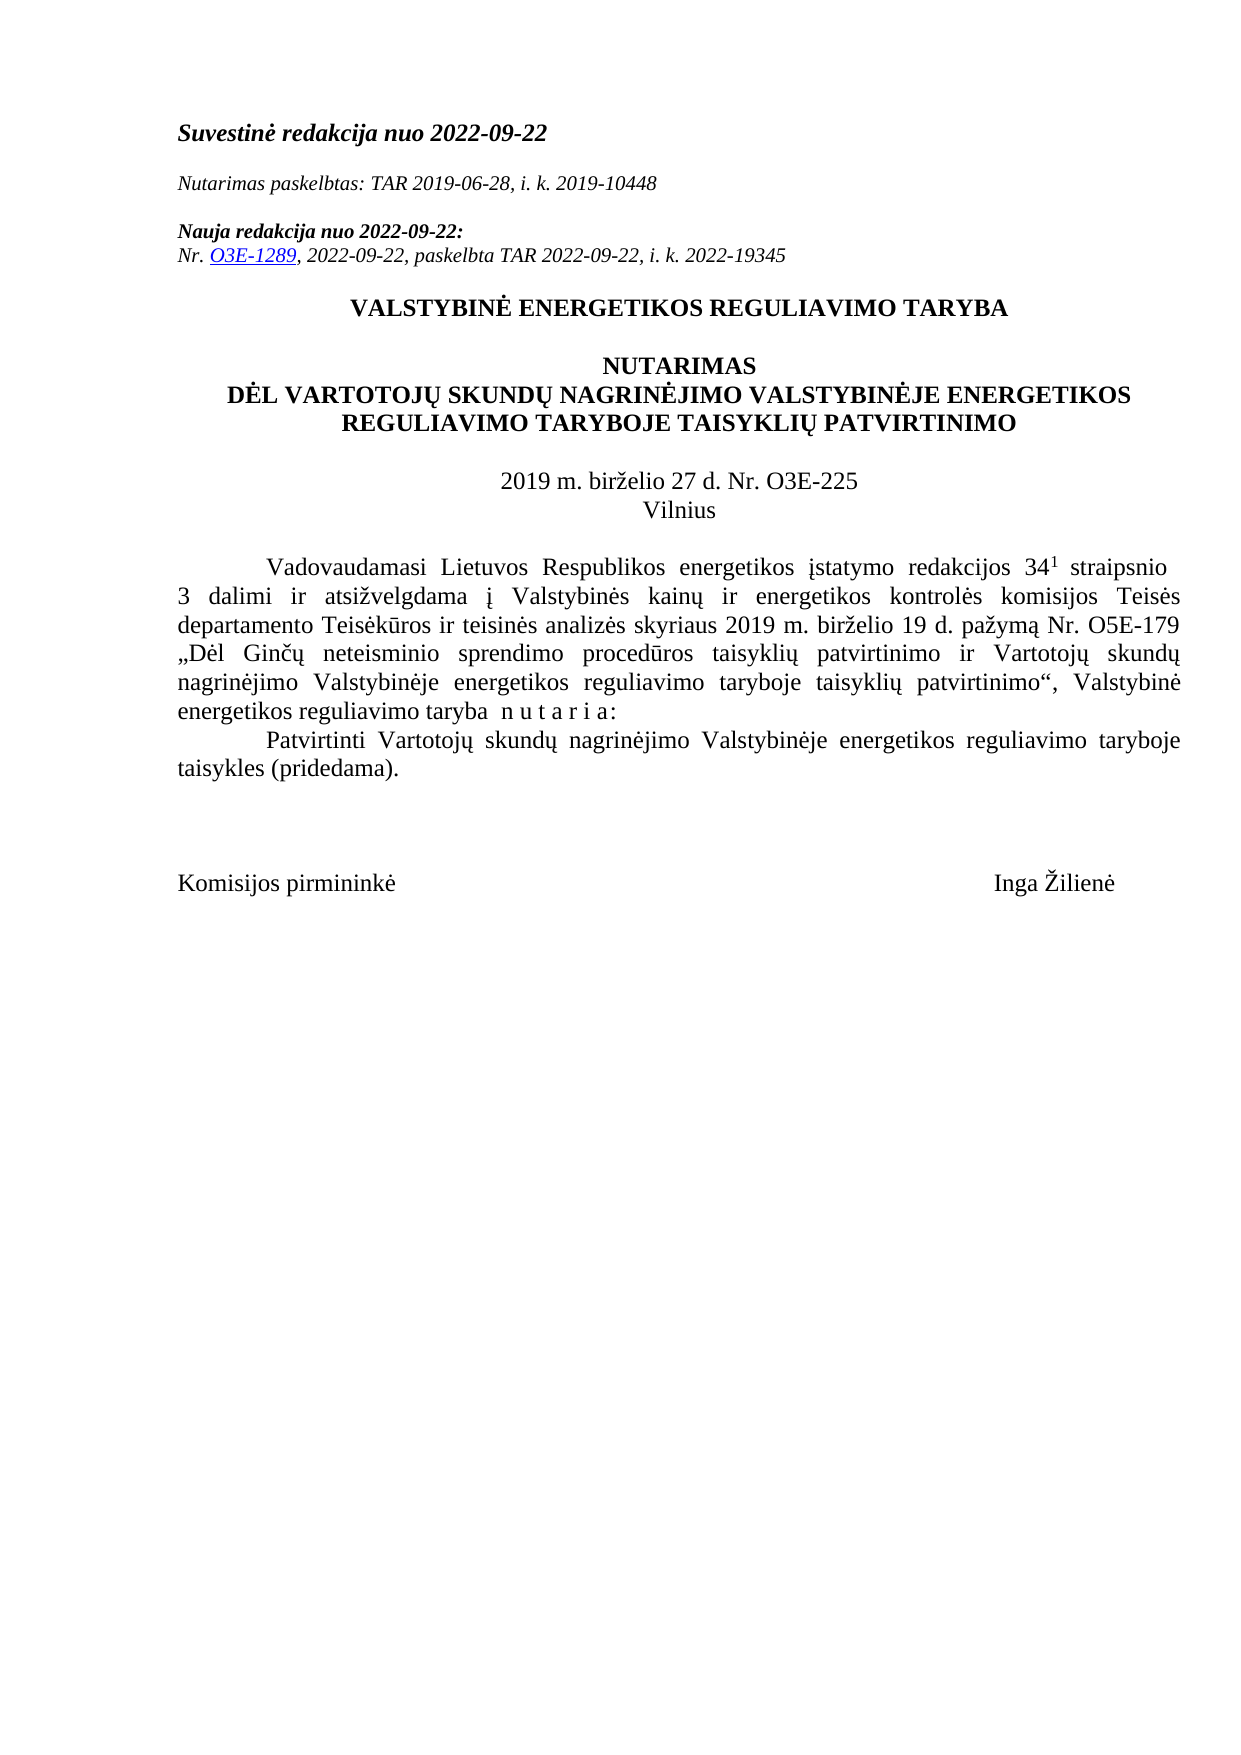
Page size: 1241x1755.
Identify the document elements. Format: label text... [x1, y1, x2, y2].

text Komisijos pirmininkė Inga Žilienė [177, 868, 1181, 897]
text Patvirtinti Vartotojų skundų nagrinėjimo Valstybinėje energetikos reguliavimo taryboje taisykles (pridedama). [177, 725, 1181, 782]
text NUTARIMAS [177, 351, 1181, 380]
text Vilnius [177, 495, 1181, 523]
text Nauja redakcija nuo 2022-09-22: [177, 219, 1181, 243]
text Nr. O3E-1289, 2022-09-22, paskelbta TAR 2022-09-22, i. k. 2022-19345 [177, 243, 1181, 267]
text Suvestinė redakcija nuo 2022-09-22 [177, 118, 1181, 147]
text DĖL VARTOTOJŲ SKUNDŲ NAGRINĖJIMO VALSTYBINĖJE ENERGETIKOS REGULIAVIMO TARYBOJE TAISYKLIŲ PATVIRTINIMO [177, 380, 1181, 437]
text Vadovaudamasi Lietuvos Respublikos energetikos įstatymo redakcijos 341 straipsnio 3 dalimi ir atsižvelgdama į Valstybinės kainų ir energetikos kontrolės komisijos Teisės departamento Teisėkūros ir teisinės analizės skyriaus 2019 m. birželio 19 d. pažymą Nr. O5E-179 „Dėl Ginčų neteisminio sprendimo procedūros taisyklių patvirtinimo ir Vartotojų skundų nagrinėjimo Valstybinėje energetikos reguliavimo taryboje taisyklių patvirtinimo“, Valstybinė energetikos reguliavimo taryba nutaria: [177, 552, 1181, 725]
text VALSTYBINĖ ENERGETIKOS REGULIAVIMO TARYBA [177, 293, 1181, 322]
text Nutarimas paskelbtas: TAR 2019-06-28, i. k. 2019-10448 [177, 171, 1181, 195]
text 2019 m. birželio 27 d. Nr. O3E-225 [177, 466, 1181, 495]
